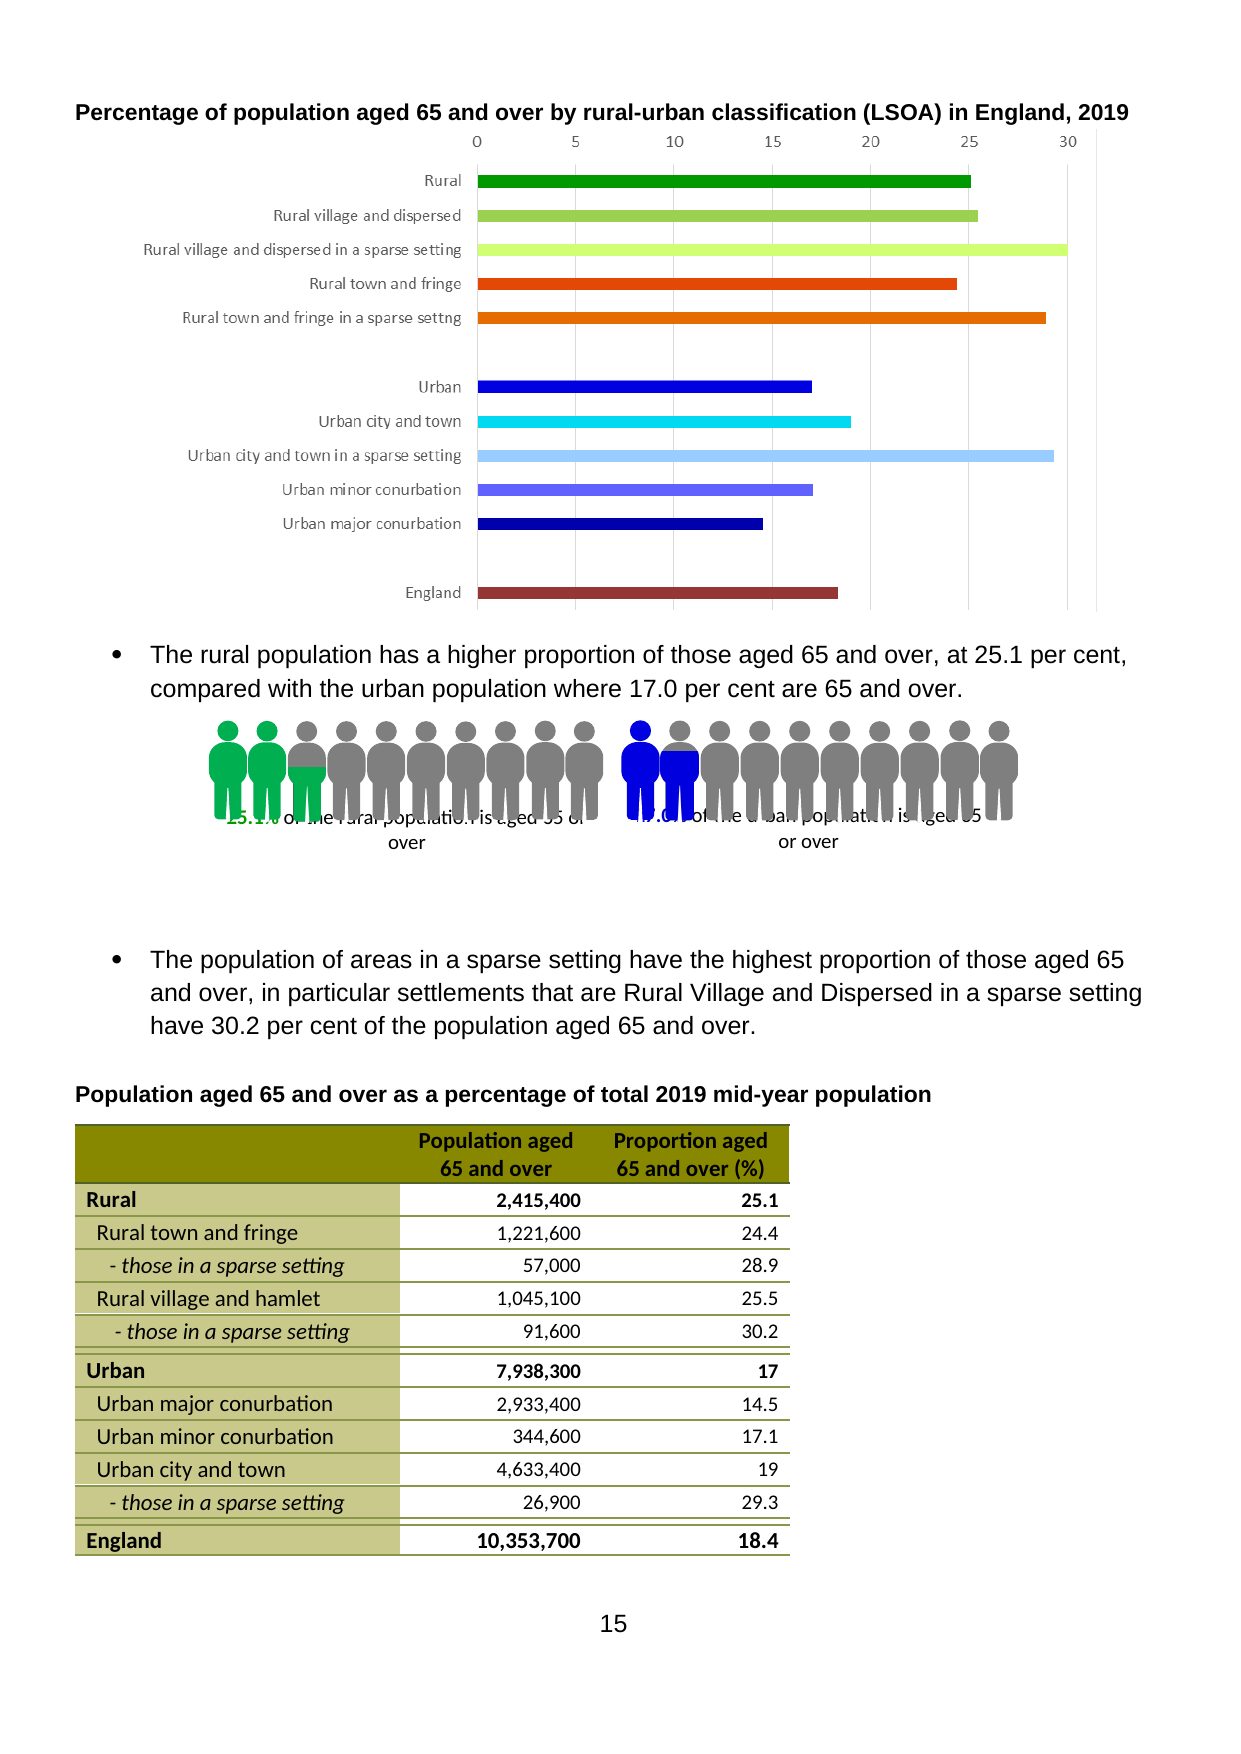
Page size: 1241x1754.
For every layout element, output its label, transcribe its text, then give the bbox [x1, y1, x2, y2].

table_cell [75, 1348, 400, 1353]
table_cell Rural village and hamlet [75, 1283, 400, 1313]
text Population aged 65 and over as a percentage of total 2019 mid-year population [75, 1081, 1152, 1108]
table_cell 1,045,100 [400, 1283, 592, 1313]
table_cell 30.2 [592, 1316, 789, 1346]
table_cell Urban city and town [75, 1454, 400, 1484]
table_cell 26,900 [400, 1487, 592, 1517]
table_cell Urban minor conurbation [75, 1421, 400, 1452]
table_cell 14.5 [592, 1388, 789, 1419]
table_cell England [75, 1526, 400, 1554]
table_header Population aged 65 and over [400, 1126, 592, 1182]
table_cell 2,415,400 [400, 1184, 592, 1215]
table_cell 7,938,300 [400, 1355, 592, 1386]
table_header Proportion aged 65 and over (%) [592, 1126, 789, 1182]
text Percentage of population aged 65 and over by rural-urban classification (LSOA) in England, 2019 [75, 99, 1152, 125]
table_cell 19 [592, 1454, 789, 1484]
table_cell [592, 1348, 789, 1353]
table_cell 18.4 [592, 1526, 789, 1554]
table_cell 25.5 [592, 1283, 789, 1313]
list The population of areas in a sparse setting have the highest proportion of those aged 65 and over, in particular settlements that are Rural Village and Dispersed in a sparse setting have 30.2 per cent of the population aged 65 and over. [112, 945, 1152, 1039]
table_cell Rural town and fringe [75, 1217, 400, 1248]
table_cell 2,933,400 [400, 1388, 592, 1419]
table_cell Urban major conurbation [75, 1388, 400, 1419]
table_cell 91,600 [400, 1316, 592, 1346]
table_cell 57,000 [400, 1250, 592, 1281]
table_cell - those in a sparse setting [75, 1250, 400, 1281]
table_cell [75, 1519, 400, 1524]
table_cell 17 [592, 1355, 789, 1386]
table_cell 4,633,400 [400, 1454, 592, 1484]
table_cell 29.3 [592, 1487, 789, 1517]
table_cell Rural [75, 1184, 400, 1215]
table_cell 17.1 [592, 1421, 789, 1452]
table_cell 344,600 [400, 1421, 592, 1452]
table_cell [400, 1519, 592, 1524]
table_cell Urban [75, 1355, 400, 1386]
table_cell 28.9 [592, 1250, 789, 1281]
table_cell - those in a sparse setting [75, 1316, 400, 1346]
table_cell [400, 1348, 592, 1353]
table_cell 10,353,700 [400, 1526, 592, 1554]
table_cell 25.1 [592, 1184, 789, 1215]
table_cell [592, 1519, 789, 1524]
list The rural population has a higher proportion of those aged 65 and over, at 25.1 per cent, compared with the urban population where 17.0 per cent are 65 and over. [112, 641, 1152, 702]
table_cell - those in a sparse setting [75, 1487, 400, 1517]
table_cell 24.4 [592, 1217, 789, 1248]
table_header [75, 1126, 400, 1182]
table_cell 1,221,600 [400, 1217, 592, 1248]
